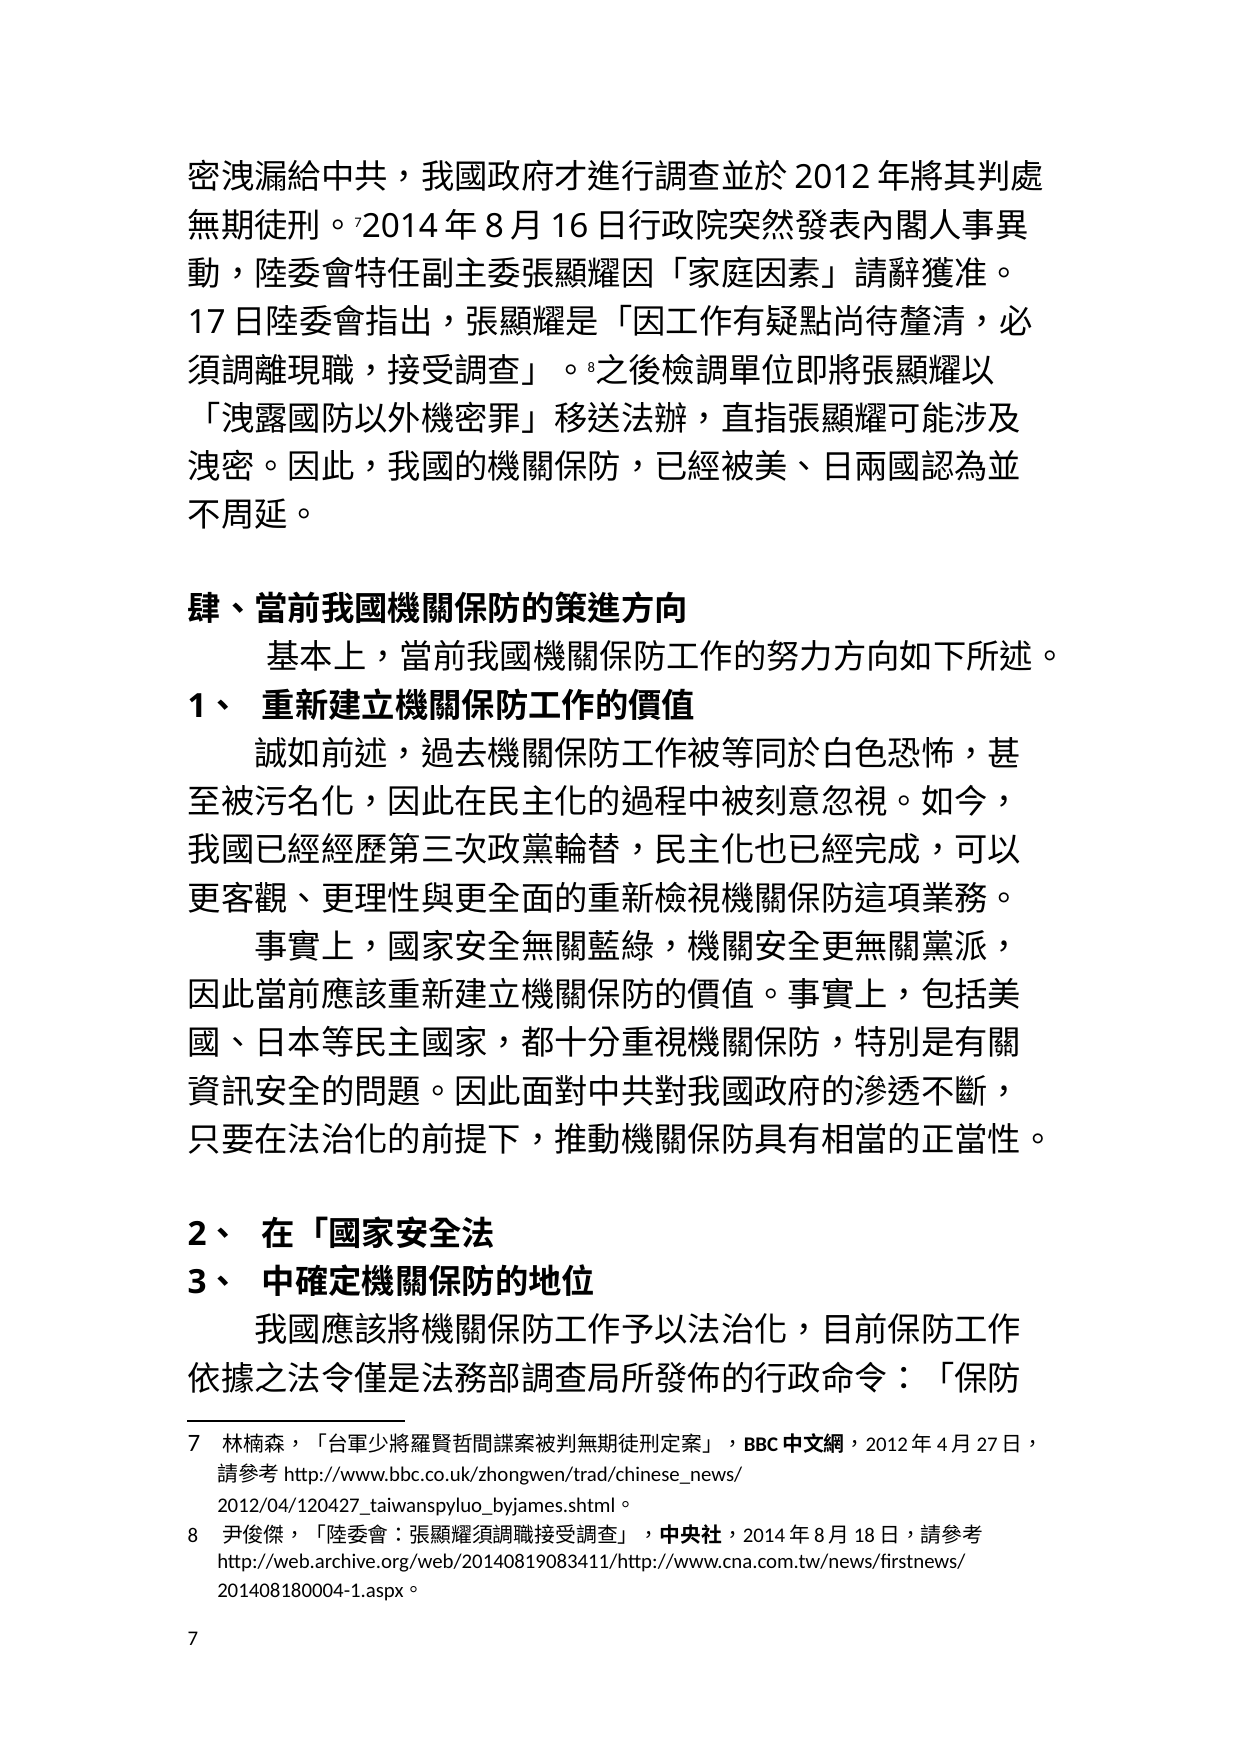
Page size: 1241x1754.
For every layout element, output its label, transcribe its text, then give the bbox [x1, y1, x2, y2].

list 重新建立機關保防工作的價值 [187, 678, 1053, 727]
list 在「國家安全法 [187, 1206, 1053, 1255]
text 密洩漏給中共，我國政府才進行調查並於2012年將其判處無期徒刑。2014年8月16日行政院突然發表內閣人事異動，陸委會特任副主委張顯耀因「家庭因素」請辭獲准。17日陸委會指出，張顯耀是「因工作有疑點尚待釐清，必須調離現職，接受調查」。之後檢調單位即將張顯耀以「洩露國防以外機密罪」移送法辦，直指張顯耀可能涉及洩密。因此，我國的機關保防，已經被美、日兩國認為並不周延。 [187, 150, 1053, 536]
text 基本上，當前我國機關保防工作的努力方向如下所述。 [187, 630, 1053, 678]
text 肆、當前我國機關保防的策進方向 [187, 582, 1053, 630]
subtitle 林楠森，「台軍少將羅賢哲間諜案被判無期徒刑定案」，BBC中文網，2012年4月27日，請參考http://www.bbc.co.uk/zhongwen/trad/chinese_news/2012/04/120427_taiwanspyluo_byjames.shtml。 [187, 1427, 1053, 1518]
text 尹俊傑，「陸委會：張顯耀須調職接受調查」，中央社，2014年8月18日，請參考http://web.archive.org/web/20140819083411/http://www.cna.com.tw/news/firstnews/201408180004-1.aspx。 [187, 1518, 1053, 1604]
list 中確定機關保防的地位 [187, 1255, 1053, 1303]
list 事實上，國家安全無關藍綠，機關安全更無關黨派，因此當前應該重新建立機關保防的價值。事實上，包括美國、日本等民主國家，都十分重視機關保防，特別是有關資訊安全的問題。因此面對中共對我國政府的滲透不斷，只要在法治化的前提下，推動機關保防具有相當的正當性。 [187, 920, 1053, 1161]
list 我國應該將機關保防工作予以法治化，目前保防工作依據之法令僅是法務部調查局所發佈的行政命令：「保防 [187, 1303, 1053, 1399]
list 誠如前述，過去機關保防工作被等同於白色恐怖，甚至被污名化，因此在民主化的過程中被刻意忽視。如今，我國已經經歷第三次政黨輪替，民主化也已經完成，可以更客觀、更理性與更全面的重新檢視機關保防這項業務。 [187, 727, 1053, 920]
